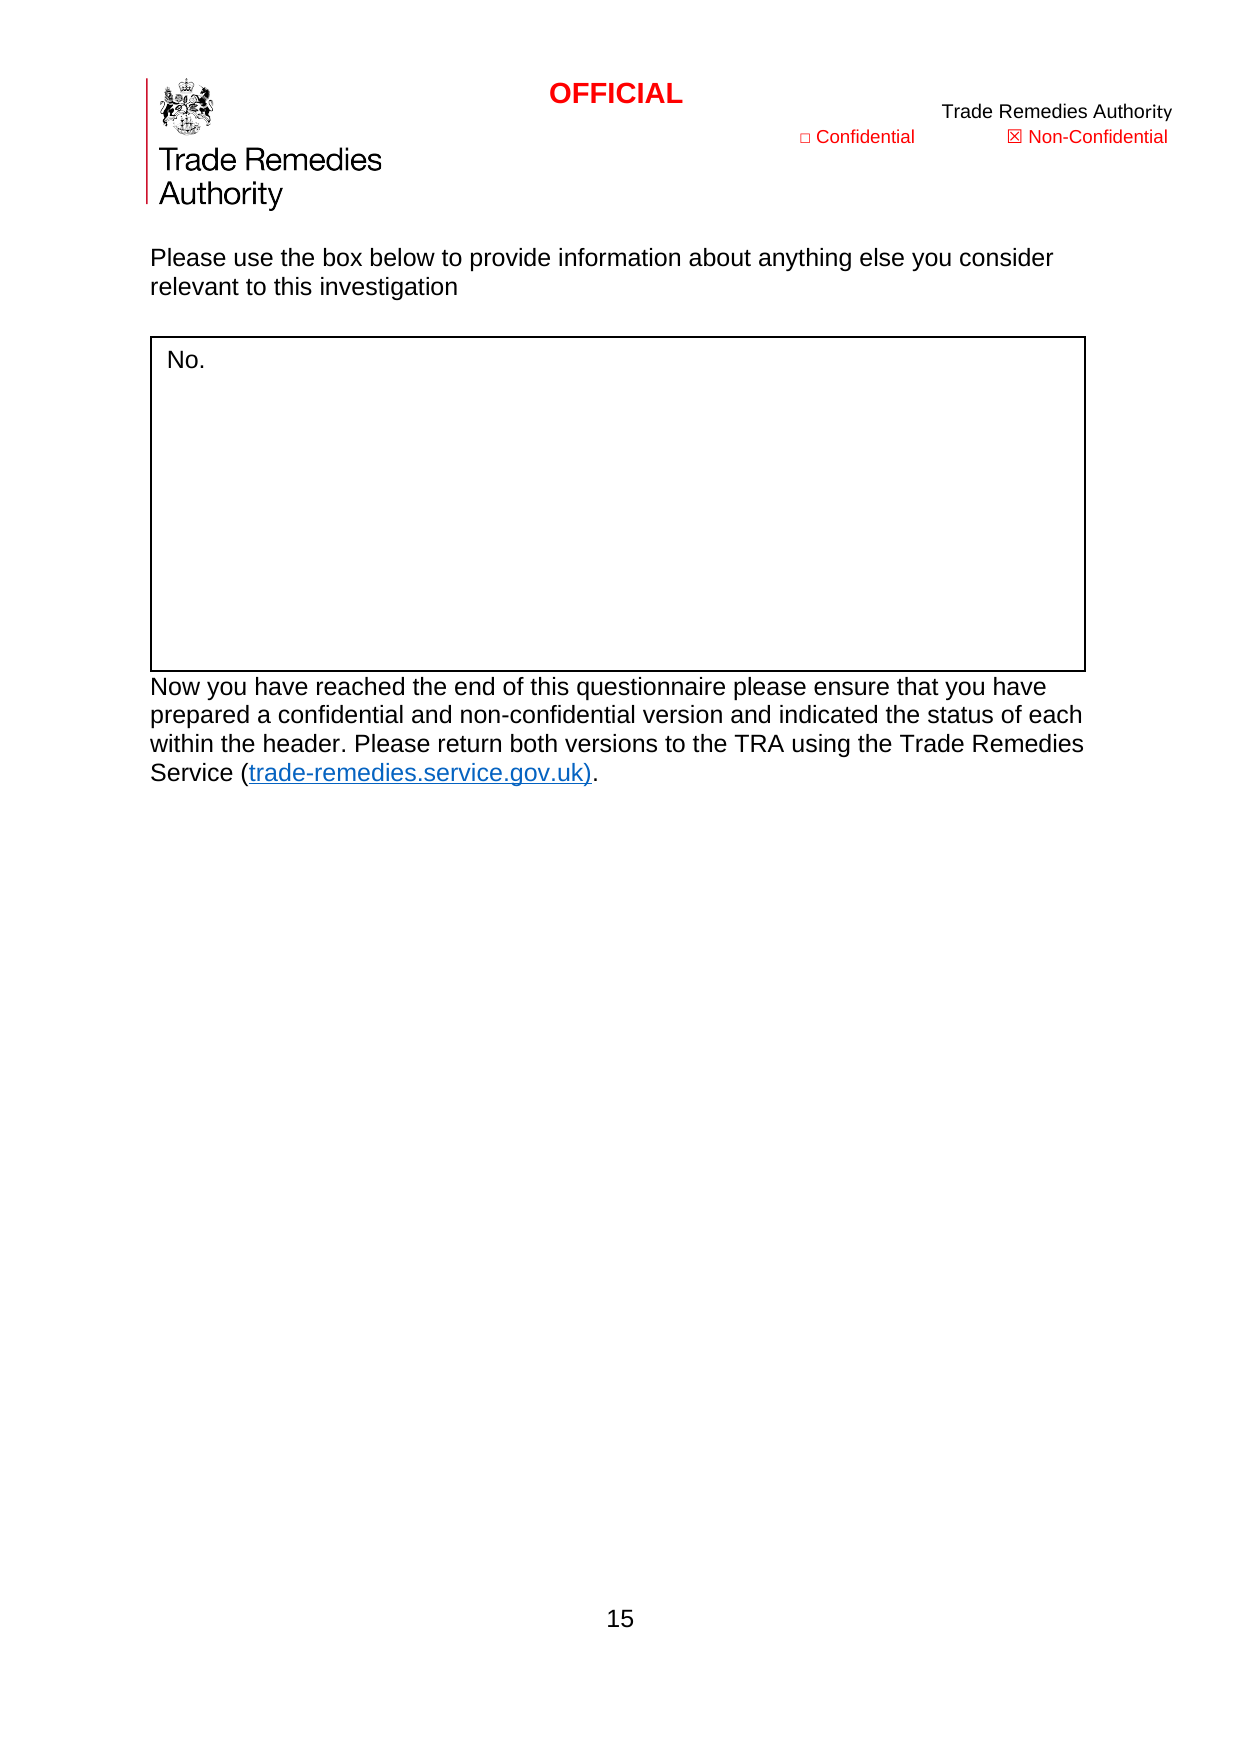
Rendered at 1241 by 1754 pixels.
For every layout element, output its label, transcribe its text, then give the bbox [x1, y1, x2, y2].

text No. [167, 345, 1069, 374]
text Now you have reached the end of this questionnaire please ensure that you have prepared a confidential and non-confidential version and indicated the status of each within the header. Please return both versions to the TRA using the Trade Remedies Service (trade-remedies.service.gov.uk). [150, 329, 1090, 787]
text Please use the box below to provide information about anything else you consider relevant to this investigation [150, 243, 1090, 300]
